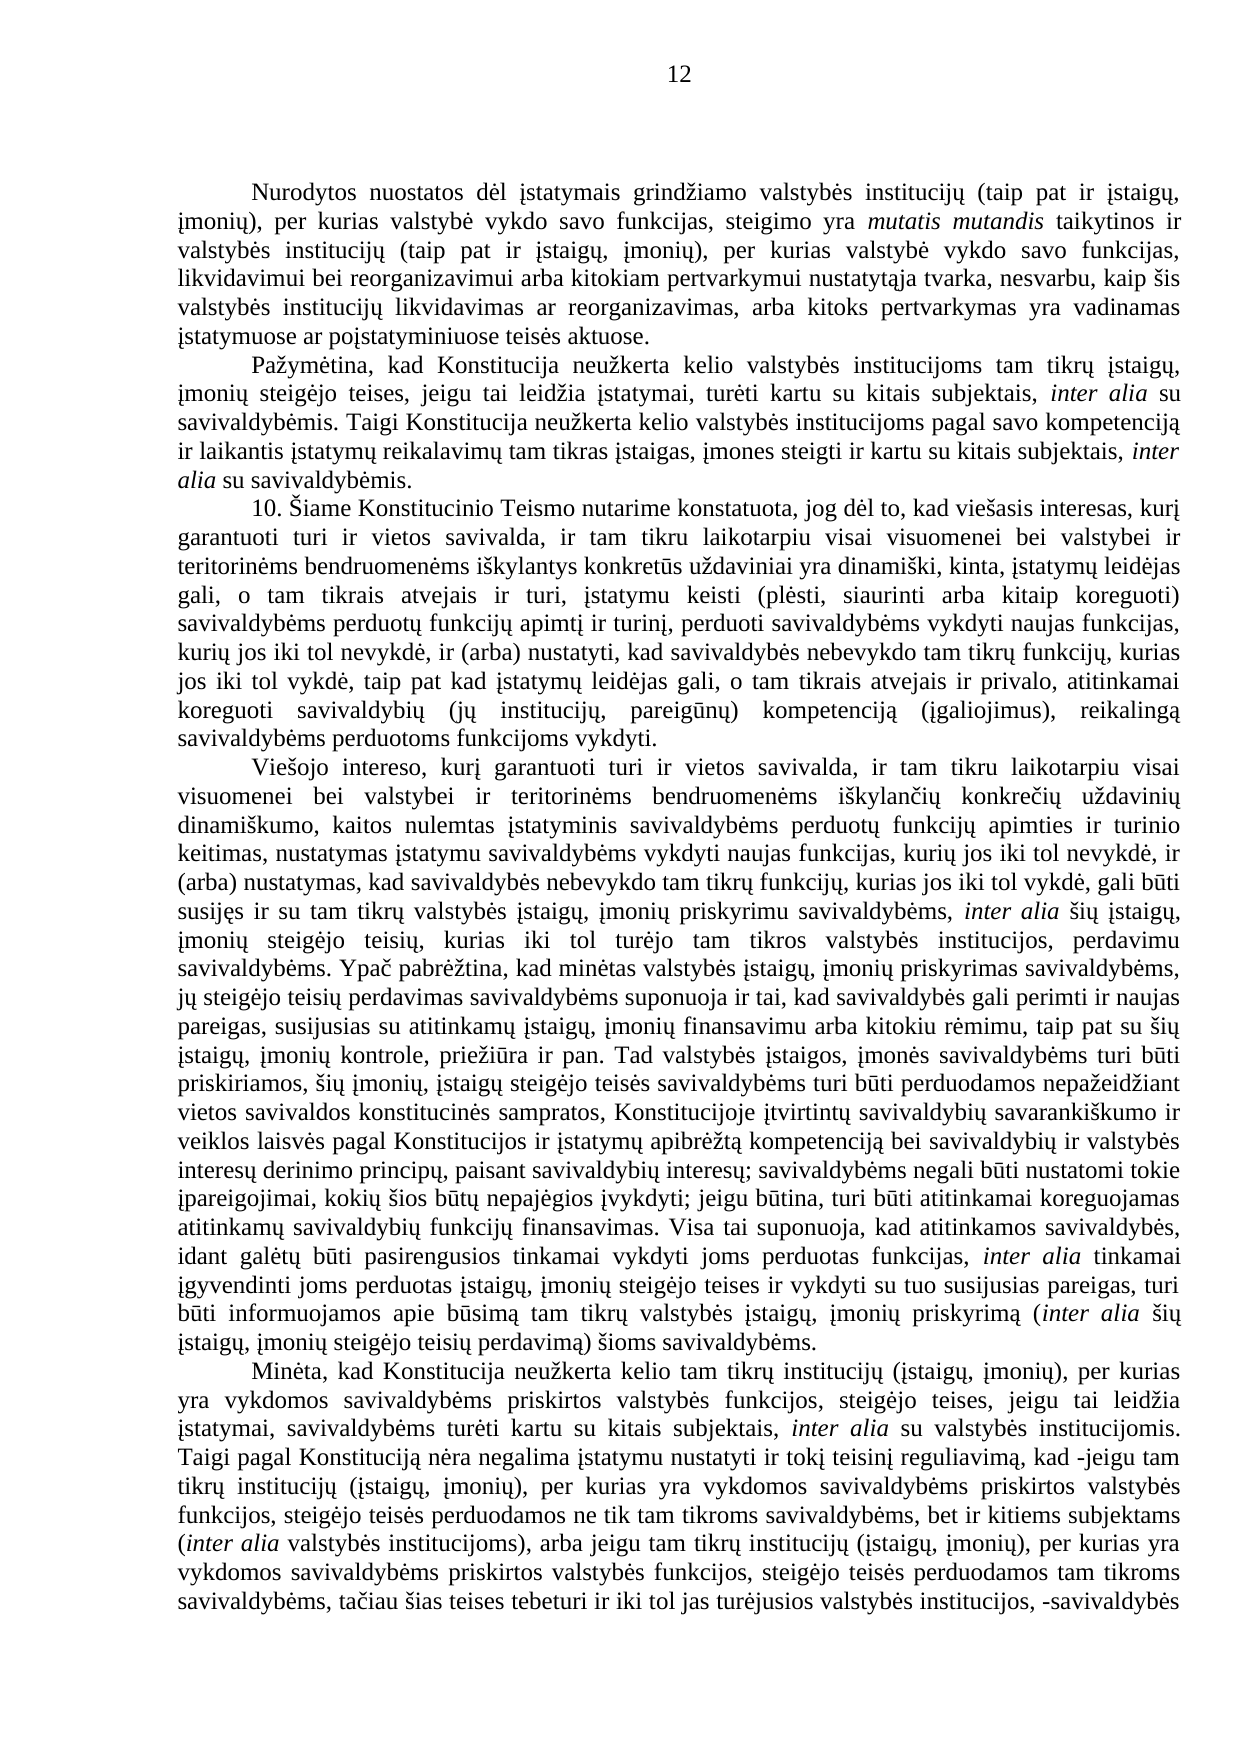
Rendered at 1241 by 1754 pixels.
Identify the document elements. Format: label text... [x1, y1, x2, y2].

text Minėta, kad Konstitucija neužkerta kelio tam tikrų institucijų (įstaigų, įmonių), per kurias yra vykdomos savivaldybėms priskirtos valstybės funkcijos, steigėjo teises, jeigu tai leidžia įstatymai, savivaldybėms turėti kartu su kitais subjektais, inter alia su valstybės institucijomis. Taigi pagal Konstituciją nėra negalima įstatymu nustatyti ir tokį teisinį reguliavimą, kad -jeigu tam tikrų institucijų (įstaigų, įmonių), per kurias yra vykdomos savivaldybėms priskirtos valstybės funkcijos, steigėjo teisės perduodamos ne tik tam tikroms savivaldybėms, bet ir kitiems subjektams (inter alia valstybės institucijoms), arba jeigu tam tikrų institucijų (įstaigų, įmonių), per kurias yra vykdomos savivaldybėms priskirtos valstybės funkcijos, steigėjo teisės perduodamos tam tikroms savivaldybėms, tačiau šias teises tebeturi ir iki tol jas turėjusios valstybės institucijos, -savivaldybės [177, 1356, 1181, 1615]
text Nurodytos nuostatos dėl įstatymais grindžiamo valstybės institucijų (taip pat ir įstaigų, įmonių), per kurias valstybė vykdo savo funkcijas, steigimo yra mutatis mutandis taikytinos ir valstybės institucijų (taip pat ir įstaigų, įmonių), per kurias valstybė vykdo savo funkcijas, likvidavimui bei reorganizavimui arba kitokiam pertvarkymui nustatytąja tvarka, nesvarbu, kaip šis valstybės institucijų likvidavimas ar reorganizavimas, arba kitoks pertvarkymas yra vadinamas įstatymuose ar poįstatyminiuose teisės aktuose. [177, 177, 1181, 350]
text 10. Šiame Konstitucinio Teismo nutarime konstatuota, jog dėl to, kad viešasis interesas, kurį garantuoti turi ir vietos savivalda, ir tam tikru laikotarpiu visai visuomenei bei valstybei ir teritorinėms bendruomenėms iškylantys konkretūs uždaviniai yra dinamiški, kinta, įstatymų leidėjas gali, o tam tikrais atvejais ir turi, įstatymu keisti (plėsti, siaurinti arba kitaip koreguoti) savivaldybėms perduotų funkcijų apimtį ir turinį, perduoti savivaldybėms vykdyti naujas funkcijas, kurių jos iki tol nevykdė, ir (arba) nustatyti, kad savivaldybės nebevykdo tam tikrų funkcijų, kurias jos iki tol vykdė, taip pat kad įstatymų leidėjas gali, o tam tikrais atvejais ir privalo, atitinkamai koreguoti savivaldybių (jų institucijų, pareigūnų) kompetenciją (įgaliojimus), reikalingą savivaldybėms perduotoms funkcijoms vykdyti. [177, 493, 1181, 752]
text Viešojo intereso, kurį garantuoti turi ir vietos savivalda, ir tam tikru laikotarpiu visai visuomenei bei valstybei ir teritorinėms bendruomenėms iškylančių konkrečių uždavinių dinamiškumo, kaitos nulemtas įstatyminis savivaldybėms perduotų funkcijų apimties ir turinio keitimas, nustatymas įstatymu savivaldybėms vykdyti naujas funkcijas, kurių jos iki tol nevykdė, ir (arba) nustatymas, kad savivaldybės nebevykdo tam tikrų funkcijų, kurias jos iki tol vykdė, gali būti susijęs ir su tam tikrų valstybės įstaigų, įmonių priskyrimu savivaldybėms, inter alia šių įstaigų, įmonių steigėjo teisių, kurias iki tol turėjo tam tikros valstybės institucijos, perdavimu savivaldybėms. Ypač pabrėžtina, kad minėtas valstybės įstaigų, įmonių priskyrimas savivaldybėms, jų steigėjo teisių perdavimas savivaldybėms suponuoja ir tai, kad savivaldybės gali perimti ir naujas pareigas, susijusias su atitinkamų įstaigų, įmonių finansavimu arba kitokiu rėmimu, taip pat su šių įstaigų, įmonių kontrole, priežiūra ir pan. Tad valstybės įstaigos, įmonės savivaldybėms turi būti priskiriamos, šių įmonių, įstaigų steigėjo teisės savivaldybėms turi būti perduodamos nepažeidžiant vietos savivaldos konstitucinės sampratos, Konstitucijoje įtvirtintų savivaldybių savarankiškumo ir veiklos laisvės pagal Konstitucijos ir įstatymų apibrėžtą kompetenciją bei savivaldybių ir valstybės interesų derinimo principų, paisant savivaldybių interesų; savivaldybėms negali būti nustatomi tokie įpareigojimai, kokių šios būtų nepajėgios įvykdyti; jeigu būtina, turi būti atitinkamai koreguojamas atitinkamų savivaldybių funkcijų finansavimas. Visa tai suponuoja, kad atitinkamos savivaldybės, idant galėtų būti pasirengusios tinkamai vykdyti joms perduotas funkcijas, inter alia tinkamai įgyvendinti joms perduotas įstaigų, įmonių steigėjo teises ir vykdyti su tuo susijusias pareigas, turi būti informuojamos apie būsimą tam tikrų valstybės įstaigų, įmonių priskyrimą (inter alia šių įstaigų, įmonių steigėjo teisių perdavimą) šioms savivaldybėms. [177, 752, 1181, 1356]
text Pažymėtina, kad Konstitucija neužkerta kelio valstybės institucijoms tam tikrų įstaigų, įmonių steigėjo teises, jeigu tai leidžia įstatymai, turėti kartu su kitais subjektais, inter alia su savivaldybėmis. Taigi Konstitucija neužkerta kelio valstybės institucijoms pagal savo kompetenciją ir laikantis įstatymų reikalavimų tam tikras įstaigas, įmones steigti ir kartu su kitais subjektais, inter alia su savivaldybėmis. [177, 350, 1181, 493]
